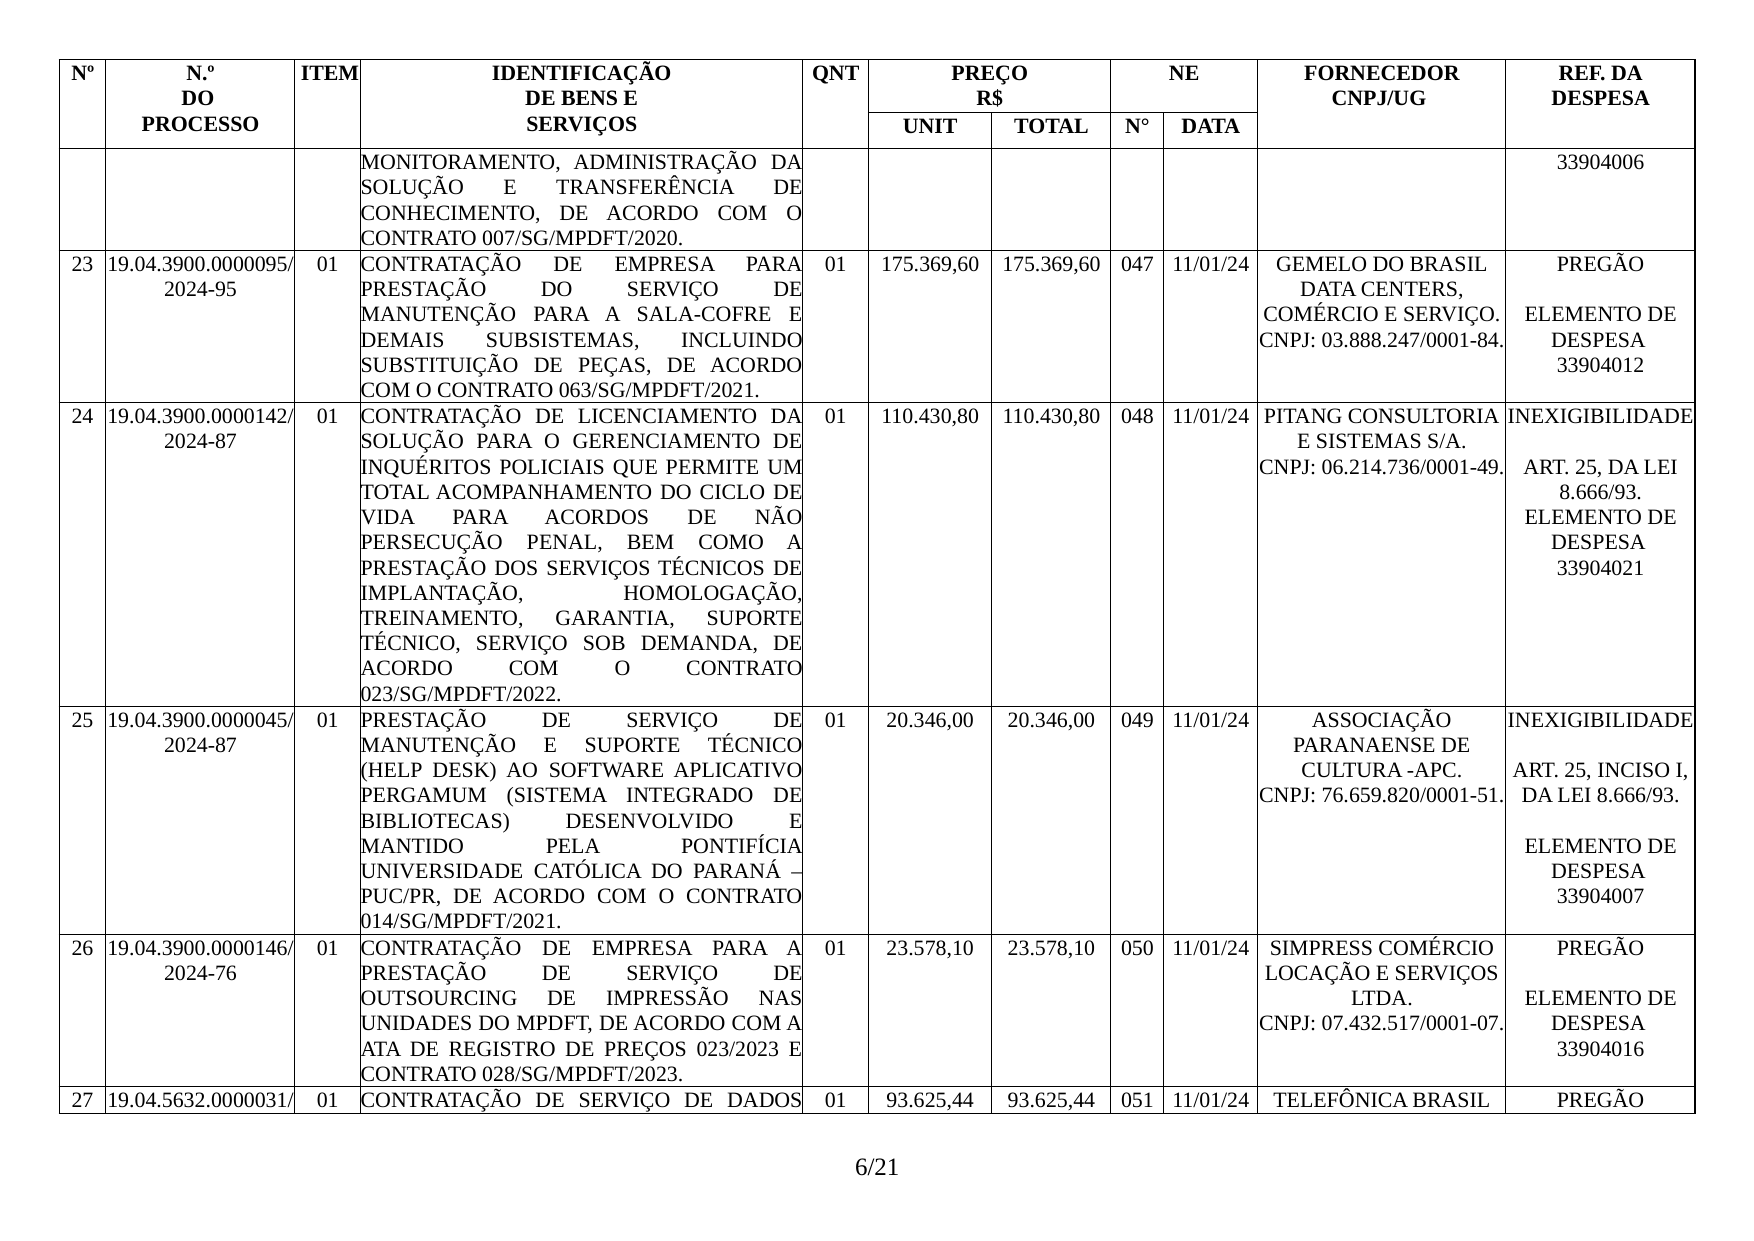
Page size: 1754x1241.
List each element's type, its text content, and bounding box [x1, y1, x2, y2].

table_cell 19.04.3900.0000146/2024-76 [106, 935, 294, 1086]
table_cell TELEFÔNICA BRASIL [1258, 1087, 1505, 1113]
table_header N.º DO PROCESSO [106, 60, 294, 148]
table_cell 01 [803, 1087, 868, 1113]
table_cell 23.578,10 [869, 935, 991, 1086]
table_cell 01 [295, 1087, 360, 1113]
table_cell 01 [295, 251, 360, 402]
table_cell TOTAL [992, 113, 1110, 148]
table_cell 19.04.3900.0000142/2024-87 [106, 403, 294, 706]
table_cell 27 [60, 1087, 105, 1113]
table_cell 23 [60, 251, 105, 402]
table_cell 19.04.5632.0000031/ [106, 1087, 294, 1113]
table_cell CONTRATAÇÃO DE SERVIÇO DE DADOS [361, 1087, 802, 1113]
table_cell 01 [295, 935, 360, 1086]
table_cell 175.369,60 [992, 251, 1110, 402]
table_cell 93.625,44 [992, 1087, 1110, 1113]
table_cell 23.578,10 [992, 935, 1110, 1086]
table_cell 11/01/24 [1164, 935, 1257, 1086]
table_header IDENTIFICAÇÃO DE BENS E SERVIÇOS [361, 60, 802, 148]
table_header PREÇO R$ [869, 60, 1110, 112]
table_cell 25 [60, 707, 105, 934]
table_cell MONITORAMENTO, ADMINISTRAÇÃO DA SOLUÇÃO E TRANSFERÊNCIA DE CONHECIMENTO, DE ACORDO COM O CONTRATO 007/SG/MPDFT/2020. [361, 149, 802, 250]
table_cell PREGÃO ELEMENTO DE DESPESA 33904012 [1506, 251, 1694, 402]
table_cell 110.430,80 [992, 403, 1110, 706]
table_cell ASSOCIAÇÃO PARANAENSE DE CULTURA -APC. CNPJ: 76.659.820/0001-51. [1258, 707, 1505, 934]
table_cell [1111, 149, 1163, 250]
table_cell 11/01/24 [1164, 251, 1257, 402]
table_cell CONTRATAÇÃO DE LICENCIAMENTO DA SOLUÇÃO PARA O GERENCIAMENTO DE INQUÉRITOS POLICIAIS QUE PERMITE UM TOTAL ACOMPANHAMENTO DO CICLO DE VIDA PARA ACORDOS DE NÃO PERSECUÇÃO PENAL, BEM COMO A PRESTAÇÃO DOS SERVIÇOS TÉCNICOS DE IMPLANTAÇÃO, HOMOLOGAÇÃO, TREINAMENTO, GARANTIA, SUPORTE TÉCNICO, SERVIÇO SOB DEMANDA, DE ACORDO COM O CONTRATO 023/SG/MPDFT/2022. [361, 403, 802, 706]
table_cell UNIT [869, 113, 991, 148]
table_cell PREGÃO ELEMENTO DE DESPESA 33904016 [1506, 935, 1694, 1086]
table_cell [869, 149, 991, 250]
table_cell 050 [1111, 935, 1163, 1086]
table_header Nº [60, 60, 105, 148]
table_cell CONTRATAÇÃO DE EMPRESA PARA PRESTAÇÃO DO SERVIÇO DE MANUTENÇÃO PARA A SALA-COFRE E DEMAIS SUBSISTEMAS, INCLUINDO SUBSTITUIÇÃO DE PEÇAS, DE ACORDO COM O CONTRATO 063/SG/MPDFT/2021. [361, 251, 802, 402]
table_cell 24 [60, 403, 105, 706]
table_header NE [1111, 60, 1257, 112]
table_cell 01 [803, 251, 868, 402]
table_cell 11/01/24 [1164, 1087, 1257, 1113]
table_header QNT [803, 60, 868, 148]
table_cell 01 [803, 707, 868, 934]
table_cell 01 [803, 935, 868, 1086]
table_cell 01 [295, 707, 360, 934]
table_cell 93.625,44 [869, 1087, 991, 1113]
table_cell 048 [1111, 403, 1163, 706]
table_cell 110.430,80 [869, 403, 991, 706]
table_cell [106, 149, 294, 250]
table_header REF. DA DESPESA [1506, 60, 1694, 148]
table_cell 33904006 [1506, 149, 1694, 250]
table_cell [1164, 149, 1257, 250]
table_cell [803, 149, 868, 250]
table_cell SIMPRESS COMÉRCIO LOCAÇÃO E SERVIÇOS LTDA. CNPJ: 07.432.517/0001-07. [1258, 935, 1505, 1086]
table_cell PITANG CONSULTORIA E SISTEMAS S/A. CNPJ: 06.214.736/0001-49. [1258, 403, 1505, 706]
table_cell [60, 149, 105, 250]
table_cell 11/01/24 [1164, 707, 1257, 934]
table_cell 26 [60, 935, 105, 1086]
table_cell INEXIGIBILIDADE ART. 25, DA LEI 8.666/93. ELEMENTO DE DESPESA 33904021 [1506, 403, 1694, 706]
table_header ITEM [295, 60, 360, 148]
table_cell INEXIGIBILIDADE ART. 25, INCISO I, DA LEI 8.666/93. ELEMENTO DE DESPESA 33904007 [1506, 707, 1694, 934]
table_cell 051 [1111, 1087, 1163, 1113]
table_cell 19.04.3900.0000095/2024-95 [106, 251, 294, 402]
table_cell 20.346,00 [992, 707, 1110, 934]
table_cell PRESTAÇÃO DE SERVIÇO DE MANUTENÇÃO E SUPORTE TÉCNICO (HELP DESK) AO SOFTWARE APLICATIVO PERGAMUM (SISTEMA INTEGRADO DE BIBLIOTECAS) DESENVOLVIDO E MANTIDO PELA PONTIFÍCIA UNIVERSIDADE CATÓLICA DO PARANÁ – PUC/PR, DE ACORDO COM O CONTRATO 014/SG/MPDFT/2021. [361, 707, 802, 934]
table_cell N° [1111, 113, 1163, 148]
table_cell DATA [1164, 113, 1257, 148]
table_cell 175.369,60 [869, 251, 991, 402]
table_cell 049 [1111, 707, 1163, 934]
table_cell [992, 149, 1110, 250]
table_cell 11/01/24 [1164, 403, 1257, 706]
table_cell 20.346,00 [869, 707, 991, 934]
table_cell CONTRATAÇÃO DE EMPRESA PARA A PRESTAÇÃO DE SERVIÇO DE OUTSOURCING DE IMPRESSÃO NAS UNIDADES DO MPDFT, DE ACORDO COM A ATA DE REGISTRO DE PREÇOS 023/2023 E CONTRATO 028/SG/MPDFT/2023. [361, 935, 802, 1086]
table_cell GEMELO DO BRASIL DATA CENTERS, COMÉRCIO E SERVIÇO. CNPJ: 03.888.247/0001-84. [1258, 251, 1505, 402]
table_cell 01 [295, 403, 360, 706]
table_cell 01 [803, 403, 868, 706]
table_cell 19.04.3900.0000045/2024-87 [106, 707, 294, 934]
table_cell [295, 149, 360, 250]
table_cell PREGÃO [1506, 1087, 1694, 1113]
table_header FORNECEDOR CNPJ/UG [1258, 60, 1505, 148]
table_cell [1258, 149, 1505, 250]
table_cell 047 [1111, 251, 1163, 402]
